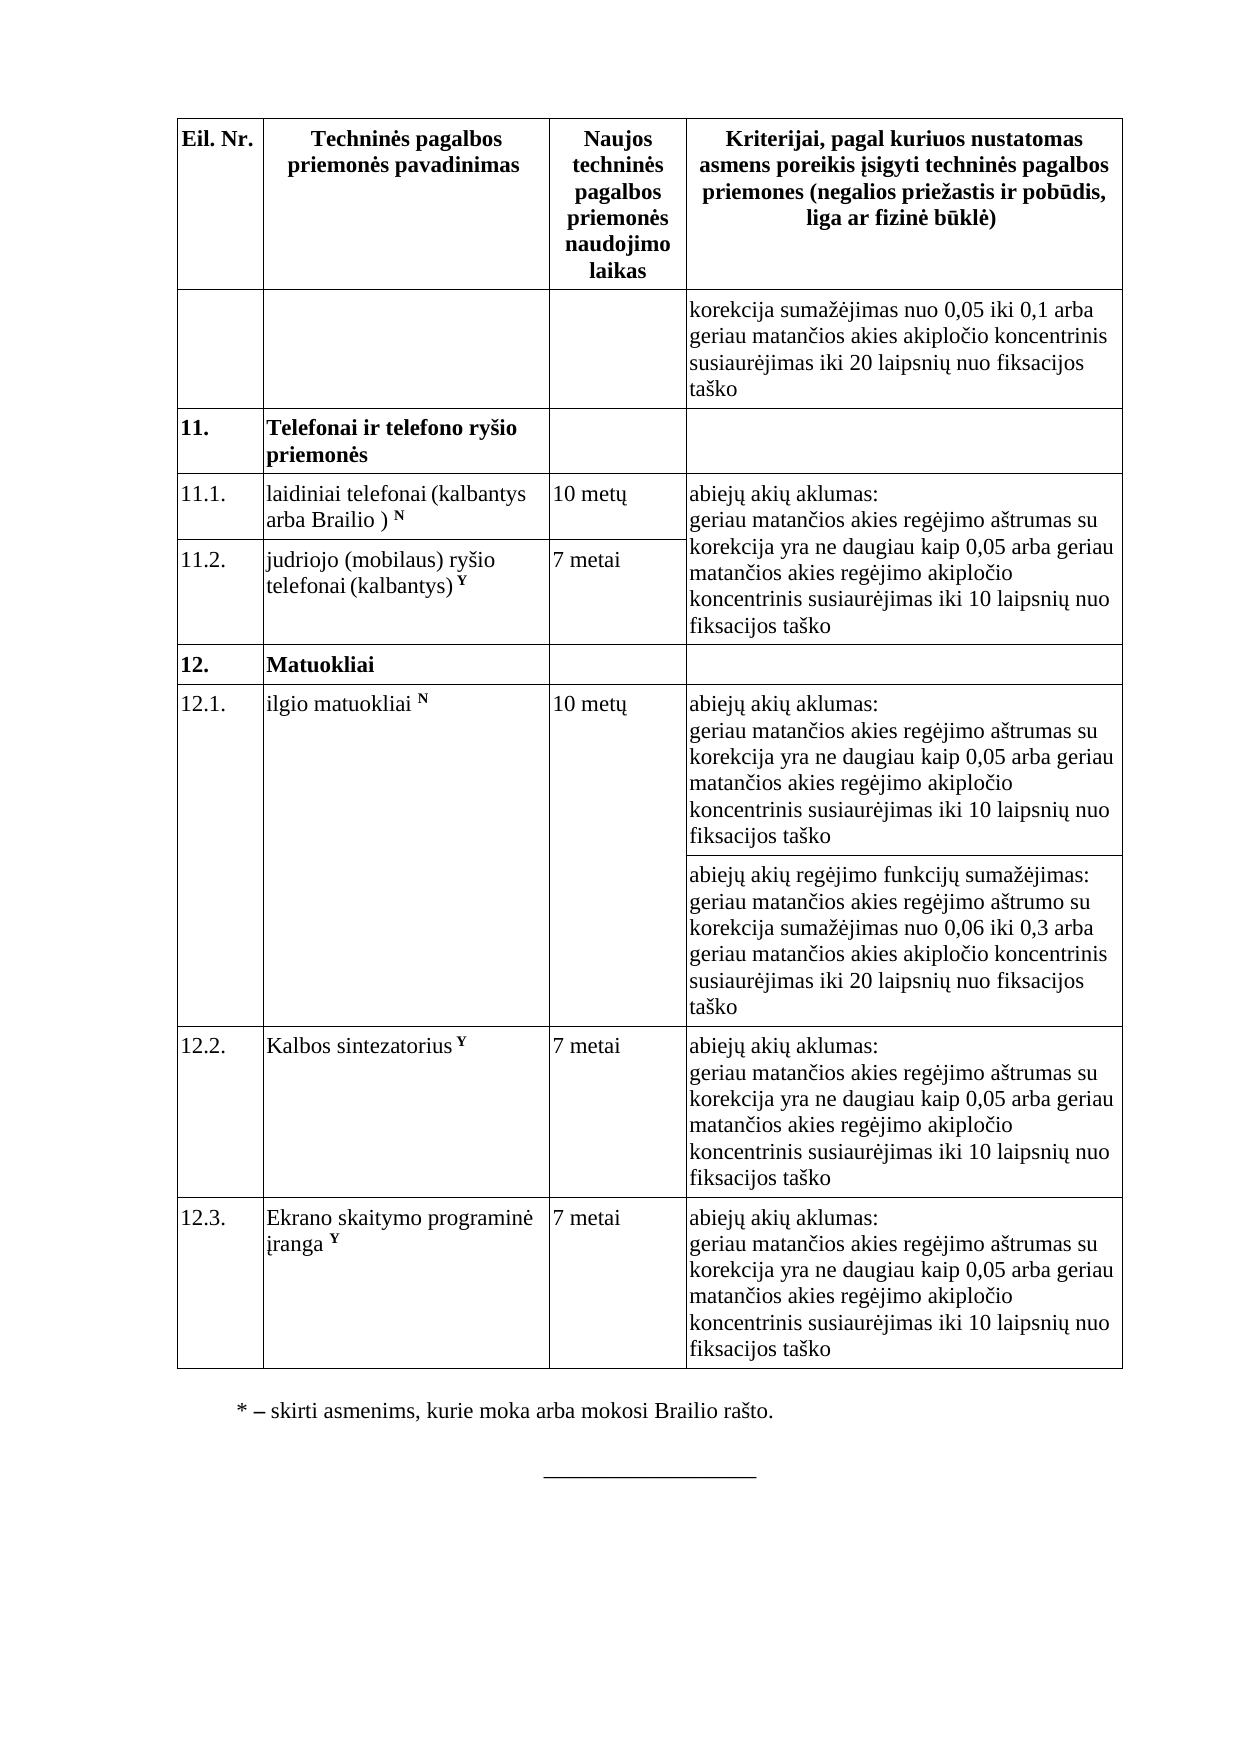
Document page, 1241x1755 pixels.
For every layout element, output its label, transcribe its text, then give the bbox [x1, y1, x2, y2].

table_cell 11.1. [178, 474, 263, 539]
table_cell [178, 290, 263, 407]
text * – skirti asmenims, kurie moka arba mokosi Brailio rašto. [177, 1397, 1122, 1424]
table_cell abiejų akių regėjimo funkcijų sumažėjimas: geriau matančios akies regėjimo aštrumo su korekcija sumažėjimas nuo 0,06 iki 0,3 arba geriau matančios akies akipločio koncentrinis susiaurėjimas iki 20 laipsnių nuo fiksacijos taško [687, 856, 1122, 1026]
table_cell Matuokliai [264, 645, 549, 683]
table_cell [687, 645, 1122, 683]
table_cell abiejų akių aklumas: geriau matančios akies regėjimo aštrumas su korekcija yra ne daugiau kaip 0,05 arba geriau matančios akies regėjimo akipločio koncentrinis susiaurėjimas iki 10 laipsnių nuo fiksacijos taško [687, 685, 1122, 854]
table_cell 11.2. [178, 540, 263, 644]
table_cell 10 metų [550, 474, 686, 539]
table_cell 10 metų [550, 685, 686, 1026]
table_cell Telefonai ir telefono ryšio priemonės [264, 409, 549, 473]
table_cell Kalbos sintezatorius Y [264, 1027, 549, 1197]
table_cell laidiniai telefonai (kalbantys arba Brailio ) N [264, 474, 549, 539]
table_header Techninės pagalbos priemonės pavadinimas [264, 119, 549, 289]
table_cell [264, 290, 549, 407]
table_cell 12.1. [178, 685, 263, 1026]
table_header Naujos techninės pagalbos priemonės naudojimo laikas [550, 119, 686, 289]
table_cell Ekrano skaitymo programinė įranga Y [264, 1198, 549, 1368]
table_cell 7 metai [550, 540, 686, 644]
table_cell 12.2. [178, 1027, 263, 1197]
table_cell 7 metai [550, 1198, 686, 1368]
text _________________ [177, 1452, 1122, 1481]
table_cell [550, 409, 686, 473]
table_cell [550, 290, 686, 407]
table_cell 11. [178, 409, 263, 473]
table_cell abiejų akių aklumas: geriau matančios akies regėjimo aštrumas su korekcija yra ne daugiau kaip 0,05 arba geriau matančios akies regėjimo akipločio koncentrinis susiaurėjimas iki 10 laipsnių nuo fiksacijos taško [687, 1027, 1122, 1197]
table_cell abiejų akių aklumas: geriau matančios akies regėjimo aštrumas su korekcija yra ne daugiau kaip 0,05 arba geriau matančios akies regėjimo akipločio koncentrinis susiaurėjimas iki 10 laipsnių nuo fiksacijos taško [687, 474, 1122, 644]
table_cell [550, 645, 686, 683]
table_cell ilgio matuokliai N [264, 685, 549, 1026]
table_cell 12. [178, 645, 263, 683]
table_cell 7 metai [550, 1027, 686, 1197]
table_cell korekcija sumažėjimas nuo 0,05 iki 0,1 arba geriau matančios akies akipločio koncentrinis susiaurėjimas iki 20 laipsnių nuo fiksacijos taško [687, 290, 1122, 407]
table_cell [687, 409, 1122, 473]
table_header Kriterijai, pagal kuriuos nustatomas asmens poreikis įsigyti techninės pagalbos priemones (negalios priežastis ir pobūdis, liga ar fizinė būklė) [687, 119, 1122, 289]
table_header Eil. Nr. [178, 119, 263, 289]
table_cell judriojo (mobilaus) ryšio telefonai (kalbantys) Y [264, 540, 549, 644]
table_cell 12.3. [178, 1198, 263, 1368]
table_cell abiejų akių aklumas: geriau matančios akies regėjimo aštrumas su korekcija yra ne daugiau kaip 0,05 arba geriau matančios akies regėjimo akipločio koncentrinis susiaurėjimas iki 10 laipsnių nuo fiksacijos taško [687, 1198, 1122, 1368]
